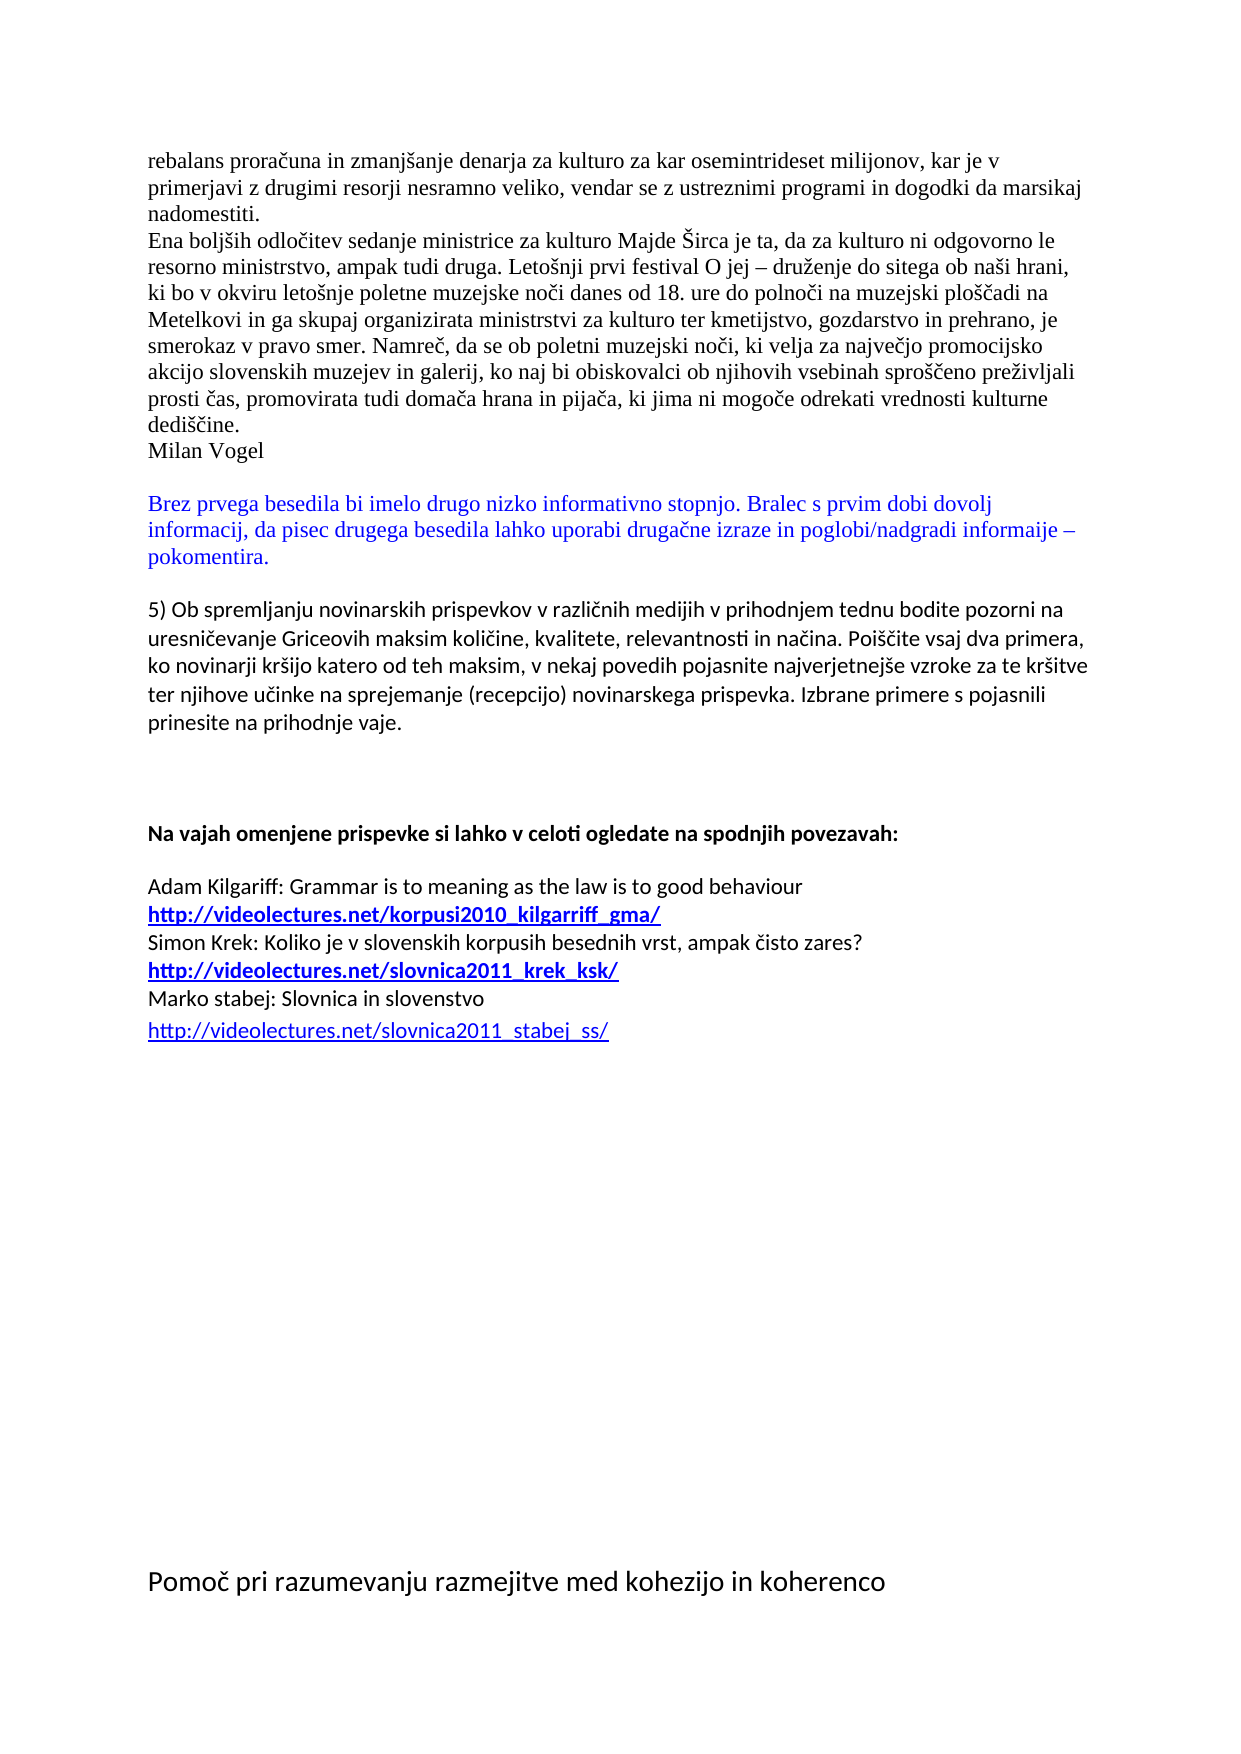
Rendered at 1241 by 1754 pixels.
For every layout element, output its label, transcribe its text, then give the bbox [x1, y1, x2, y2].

subtitle http://videolectures.net/korpusi2010_kilgarriff_gma/ [148, 900, 1093, 928]
text Milan Vogel [148, 437, 1093, 464]
subtitle Simon Krek: Koliko je v slovenskih korpusih besednih vrst, ampak čisto zares? [148, 928, 1093, 956]
text Brez prvega besedila bi imelo drugo nizko informativno stopnjo. Bralec s prvim dobi dovolj informacij, da pisec drugega besedila lahko uporabi drugačne izraze in poglobi/nadgradi informaije – pokomentira. [148, 490, 1093, 569]
subtitle Adam Kilgariff: Grammar is to meaning as the law is to good behaviour [148, 872, 1093, 900]
text Na vajah omenjene prispevke si lahko v celoti ogledate na spodnjih povezavah: [148, 819, 1093, 847]
text Pomoč pri razumevanju razmejitve med kohezijo in koherenco [148, 1563, 1093, 1599]
text 5) Ob spremljanju novinarskih prispevkov v različnih medijih v prihodnjem tednu bodite pozorni na uresničevanje Griceovih maksim količine, kvalitete, relevantnosti in načina. Poiščite vsaj dva primera, ko novinarji kršijo katero od teh maksim, v nekaj povedih pojasnite najverjetnejše vzroke za te kršitve ter njihove učinke na sprejemanje (recepcijo) novinarskega prispevka. Izbrane primere s pojasnili prinesite na prihodnje vaje. [148, 596, 1093, 736]
text rebalans proračuna in zmanjšanje denarja za kulturo za kar osemintrideset milijonov, kar je v primerjavi z drugimi resorji nesramno veliko, vendar se z ustreznimi programi in dogodki da marsikaj nadomestiti. Ena boljših odločitev sedanje ministrice za kulturo Majde Širca je ta, da za kulturo ni odgovorno le resorno ministrstvo, ampak tudi druga. Letošnji prvi festival O jej – druženje do sitega ob naši hrani, ki bo v okviru letošnje poletne muzejske noči danes od 18. ure do polnoči na muzejski ploščadi na Metelkovi in ga skupaj organizirata ministrstvi za kulturo ter kmetijstvo, gozdarstvo in prehrano, je smerokaz v pravo smer. Namreč, da se ob poletni muzejski noči, ki velja za največjo promocijsko akcijo slovenskih muzejev in galerij, ko naj bi obiskovalci ob njihovih vsebinah sproščeno preživljali prosti čas, promovirata tudi domača hrana in pijača, ki jima ni mogoče odrekati vrednosti kulturne dediščine. [148, 148, 1093, 437]
text Marko stabej: Slovnica in slovenstvo [148, 984, 1093, 1012]
subtitle http://videolectures.net/slovnica2011_krek_ksk/ [148, 956, 1093, 984]
text http://videolectures.net/slovnica2011_stabej_ss/ [148, 1016, 1093, 1044]
